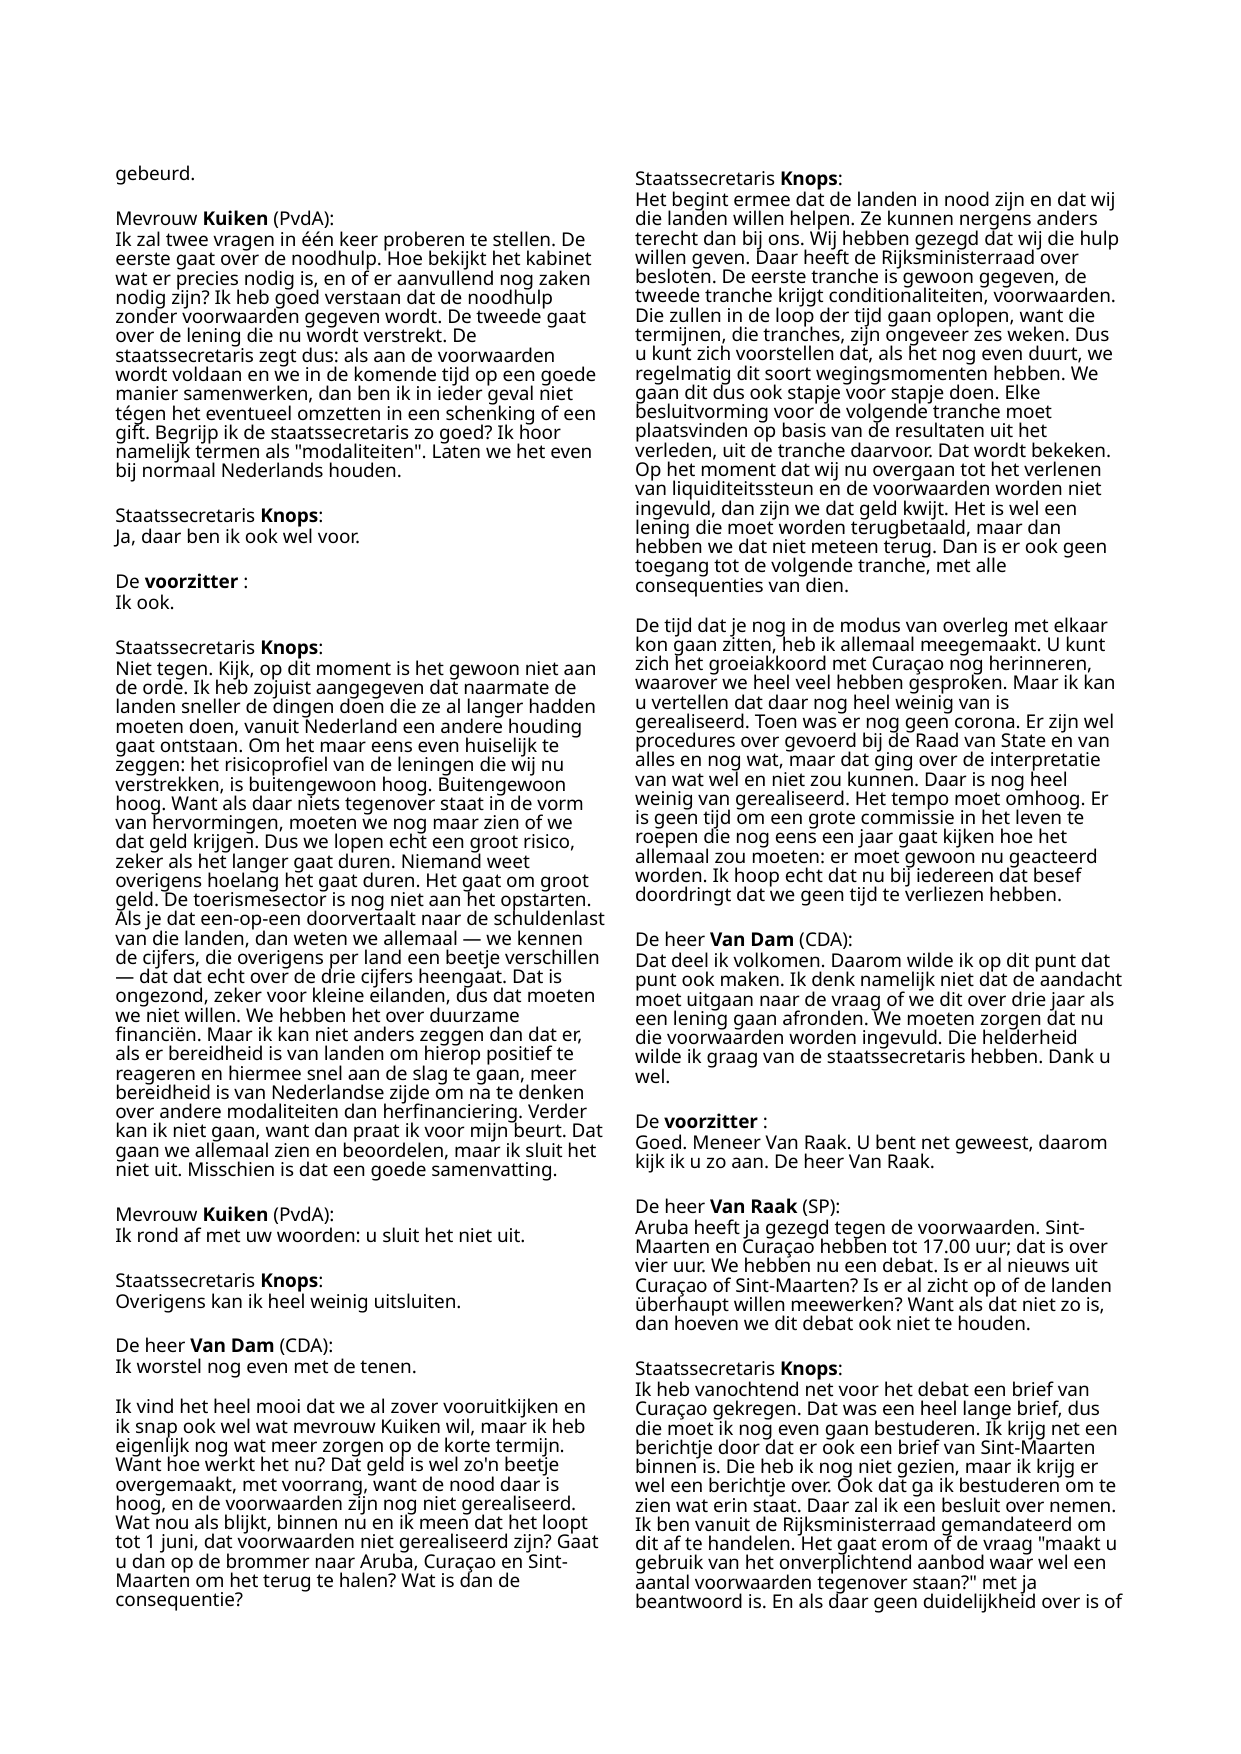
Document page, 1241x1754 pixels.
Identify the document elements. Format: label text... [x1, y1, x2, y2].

text Ja, daar ben ik ook wel voor. [115, 528, 605, 547]
text Ik rond af met uw woorden: u sluit het niet uit. [115, 1227, 605, 1246]
text gebeurd. [115, 165, 605, 184]
text Ik worstel nog even met de tenen. [115, 1358, 605, 1378]
text Goed. Meneer Van Raak. U bent net geweest, daarom kijk ik u zo aan. De heer Van Raak. [635, 1134, 1125, 1172]
text De heer Van Dam (CDA): [115, 1333, 605, 1358]
text Het begint ermee dat de landen in nood zijn en dat wij die landen willen helpen. Ze kunnen nergens anders terecht dan bij ons. Wij hebben gezegd dat wij die hulp willen geven. Daar heeft de Rijksministerraad over besloten. De eerste tranche is gewoon gegeven, de tweede tranche krijgt conditionaliteiten, voorwaarden. Die zullen in de loop der tijd gaan oplopen, want die termijnen, die tranches, zijn ongeveer zes weken. Dus u kunt zich voorstellen dat, als het nog even duurt, we regelmatig dit soort wegingsmomenten hebben. We gaan dit dus ook stapje voor stapje doen. Elke besluitvorming voor de volgende tranche moet plaatsvinden op basis van de resultaten uit het verleden, uit de tranche daarvoor. Dat wordt bekeken. Op het moment dat wij nu overgaan tot het verlenen van liquiditeitssteun en de voorwaarden worden niet ingevuld, dan zijn we dat geld kwijt. Het is wel een lening die moet worden terugbetaald, maar dan hebben we dat niet meteen terug. Dan is er ook geen toegang tot de volgende tranche, met alle consequenties van dien. [635, 191, 1125, 596]
text Staatssecretaris Knops: [115, 1267, 605, 1293]
text De heer Van Dam (CDA): [635, 926, 1125, 952]
text De voorzitter : [635, 1108, 1125, 1134]
text Staatssecretaris Knops: [115, 634, 605, 660]
text Aruba heeft ja gezegd tegen de voorwaarden. Sint-Maarten en Curaçao hebben tot 17.00 uur; dat is over vier uur. We hebben nu een debat. Is er al nieuws uit Curaçao of Sint-Maarten? Is er al zicht op of de landen überhaupt willen meewerken? Want als dat niet zo is, dan hoeven we dit debat ook niet te houden. [635, 1219, 1125, 1334]
text De heer Van Raak (SP): [635, 1193, 1125, 1219]
text Overigens kan ik heel weinig uitsluiten. [115, 1293, 605, 1312]
text Mevrouw Kuiken (PvdA): [115, 205, 605, 231]
text Staatssecretaris Knops: [635, 165, 1125, 191]
text Ik ook. [115, 594, 605, 613]
text Dat deel ik volkomen. Daarom wilde ik op dit punt dat punt ook maken. Ik denk namelijk niet dat de aandacht moet uitgaan naar de vraag of we dit over drie jaar als een lening gaan afronden. We moeten zorgen dat nu die voorwaarden worden ingevuld. Die helderheid wilde ik graag van de staatssecretaris hebben. Dank u wel. [635, 952, 1125, 1087]
text De voorzitter : [115, 568, 605, 594]
text Niet tegen. Kijk, op dit moment is het gewoon niet aan de orde. Ik heb zojuist aangegeven dat naarmate de landen sneller de dingen doen die ze al langer hadden moeten doen, vanuit Nederland een andere houding gaat ontstaan. Om het maar eens even huiselijk te zeggen: het risicoprofiel van de leningen die wij nu verstrekken, is buitengewoon hoog. Buitengewoon hoog. Want als daar niets tegenover staat in de vorm van hervormingen, moeten we nog maar zien of we dat geld krijgen. Dus we lopen echt een groot risico, zeker als het langer gaat duren. Niemand weet overigens hoelang het gaat duren. Het gaat om groot geld. De toerismesector is nog niet aan het opstarten. Als je dat een-op-een doorvertaalt naar de schuldenlast van die landen, dan weten we allemaal — we kennen de cijfers, die overigens per land een beetje verschillen — dat dat echt over de drie cijfers heengaat. Dat is ongezond, zeker voor kleine eilanden, dus dat moeten we niet willen. We hebben het over duurzame financiën. Maar ik kan niet anders zeggen dan dat er, als er bereidheid is van landen om hierop positief te reageren en hiermee snel aan de slag te gaan, meer bereidheid is van Nederlandse zijde om na te denken over andere modaliteiten dan herfinanciering. Verder kan ik niet gaan, want dan praat ik voor mijn beurt. Dat gaan we allemaal zien en beoordelen, maar ik sluit het niet uit. Misschien is dat een goede samenvatting. [115, 660, 605, 1180]
text De tijd dat je nog in de modus van overleg met elkaar kon gaan zitten, heb ik allemaal meegemaakt. U kunt zich het groeiakkoord met Curaçao nog herinneren, waarover we heel veel hebben gesproken. Maar ik kan u vertellen dat daar nog heel weinig van is gerealiseerd. Toen was er nog geen corona. Er zijn wel procedures over gevoerd bij de Raad van State en van alles en nog wat, maar dat ging over de interpretatie van wat wel en niet zou kunnen. Daar is nog heel weinig van gerealiseerd. Het tempo moet omhoog. Er is geen tijd om een grote commissie in het leven te roepen die nog eens een jaar gaat kijken hoe het allemaal zou moeten: er moet gewoon nu geacteerd worden. Ik hoop echt dat nu bij iedereen dat besef doordringt dat we geen tijd te verliezen hebben. [635, 617, 1125, 906]
text Staatssecretaris Knops: [115, 502, 605, 528]
text Ik vind het heel mooi dat we al zover vooruitkijken en ik snap ook wel wat mevrouw Kuiken wil, maar ik heb eigenlijk nog wat meer zorgen op de korte termijn. Want hoe werkt het nu? Dat geld is wel zo'n beetje overgemaakt, met voorrang, want de nood daar is hoog, en de voorwaarden zijn nog niet gerealiseerd. Wat nou als blijkt, binnen nu en ik meen dat het loopt tot 1 juni, dat voorwaarden niet gerealiseerd zijn? Gaat u dan op de brommer naar Aruba, Curaçao en Sint-Maarten om het terug te halen? Wat is dan de consequentie? [115, 1398, 605, 1610]
text Mevrouw Kuiken (PvdA): [115, 1201, 605, 1227]
text Ik heb vanochtend net voor het debat een brief van Curaçao gekregen. Dat was een heel lange brief, dus die moet ik nog even gaan bestuderen. Ik krijg net een berichtje door dat er ook een brief van Sint-Maarten binnen is. Die heb ik nog niet gezien, maar ik krijg er wel een berichtje over. Ook dat ga ik bestuderen om te zien wat erin staat. Daar zal ik een besluit over nemen. Ik ben vanuit de Rijksministerraad gemandateerd om dit af te handelen. Het gaat erom of de vraag "maakt u gebruik van het onverplichtend aanbod waar wel een aantal voorwaarden tegenover staan?" met ja beantwoord is. En als daar geen duidelijkheid over is of [635, 1381, 1125, 1612]
text Staatssecretaris Knops: [635, 1355, 1125, 1381]
text Ik zal twee vragen in één keer proberen te stellen. De eerste gaat over de noodhulp. Hoe bekijkt het kabinet wat er precies nodig is, en of er aanvullend nog zaken nodig zijn? Ik heb goed verstaan dat de noodhulp zonder voorwaarden gegeven wordt. De tweede gaat over de lening die nu wordt verstrekt. De staatssecretaris zegt dus: als aan de voorwaarden wordt voldaan en we in de komende tijd op een goede manier samenwerken, dan ben ik in ieder geval niet tégen het eventueel omzetten in een schenking of een gift. Begrijp ik de staatssecretaris zo goed? Ik hoor namelijk termen als "modaliteiten". Laten we het even bij normaal Nederlands houden. [115, 231, 605, 482]
